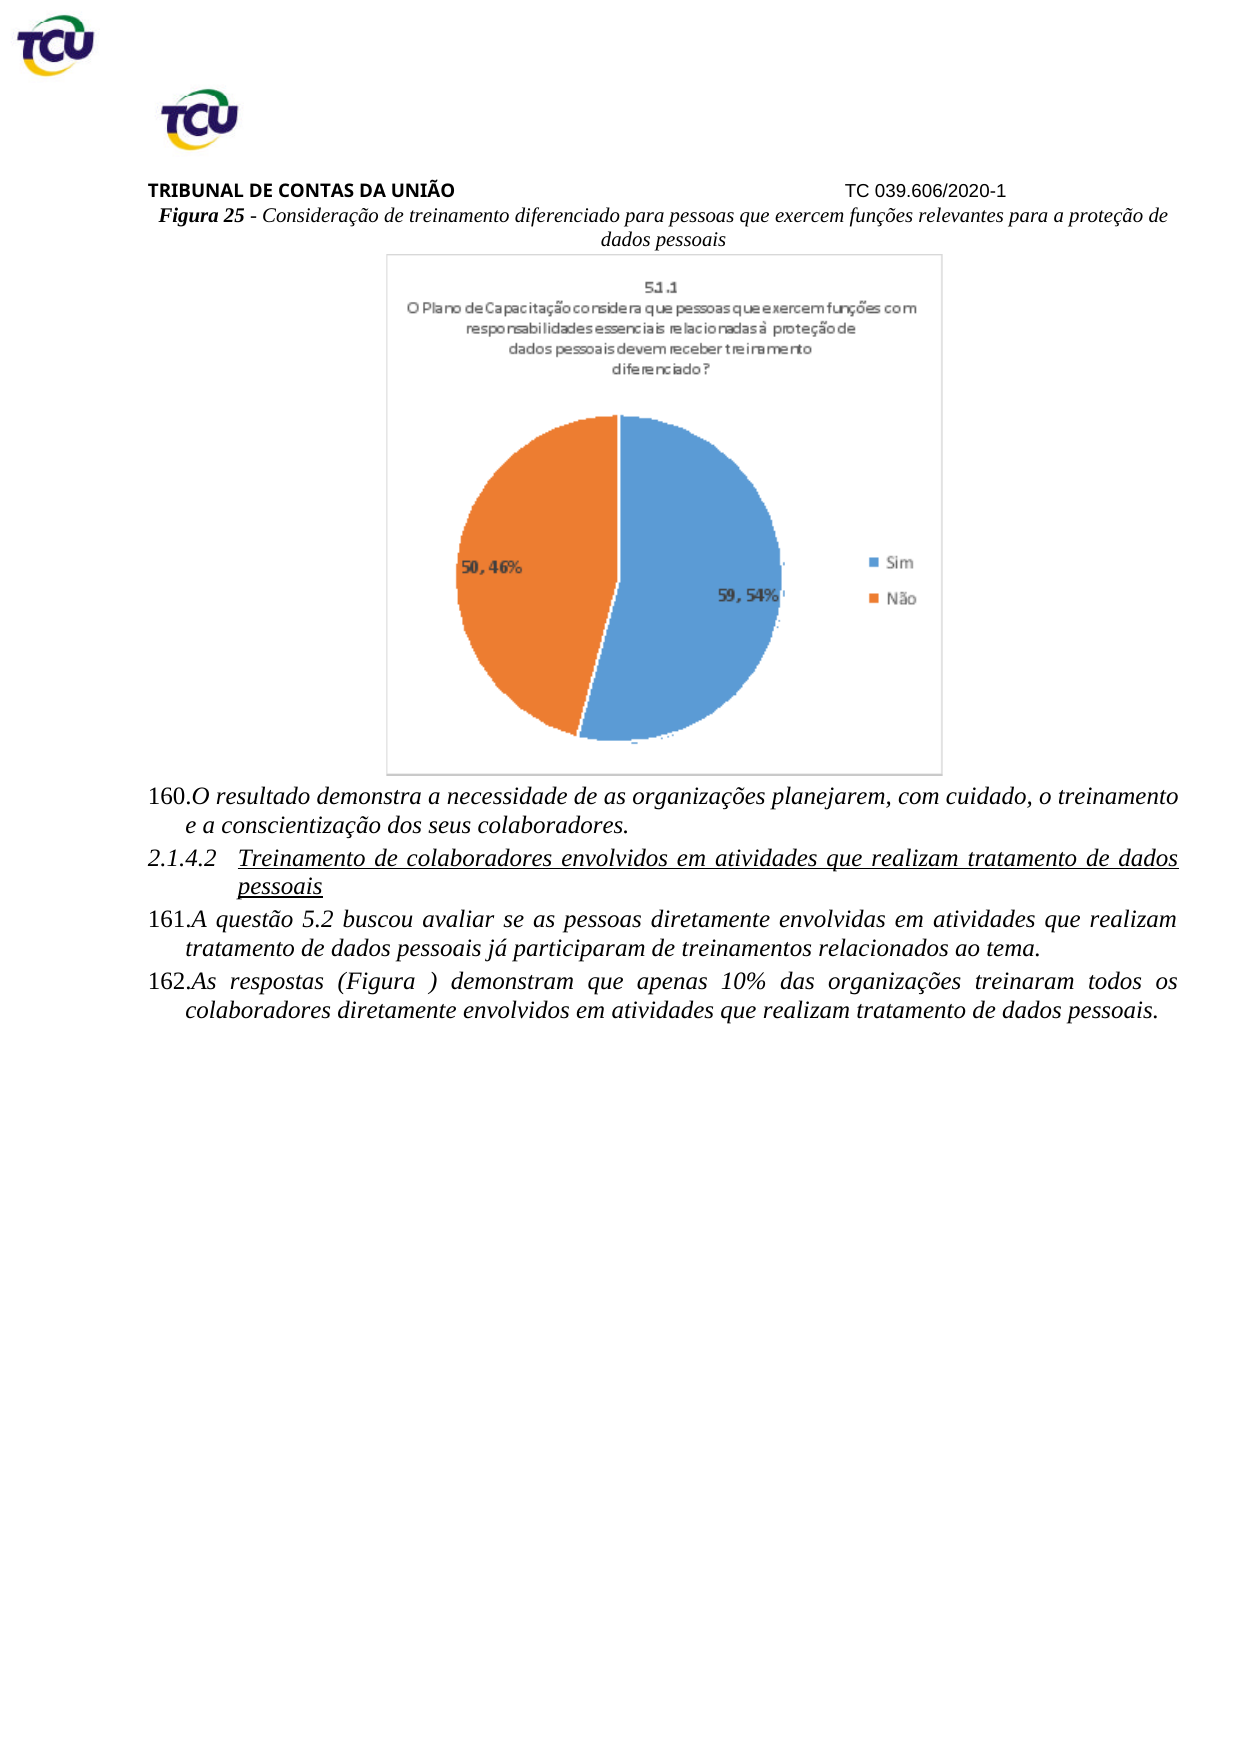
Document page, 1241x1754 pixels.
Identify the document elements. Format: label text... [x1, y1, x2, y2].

subtitle Treinamento de colaboradores envolvidos em atividades que realizam tratamento de dados pessoais [148, 843, 1181, 900]
list O resultado demonstra a necessidade de as organizações planejarem, com cuidado, o treinamento e a conscientização dos seus colaboradores. [148, 781, 1181, 838]
list As respostas (Figura 59) demonstram que apenas 10% das organizações treinaram todos os colaboradores diretamente envolvidos em atividades que realizam tratamento de dados pessoais. [148, 966, 1181, 1023]
list A questão 5.2 buscou avaliar se as pessoas diretamente envolvidas em atividades que realizam tratamento de dados pessoais já participaram de treinamentos relacionados ao tema. [148, 904, 1181, 962]
text Figura 25 - Consideração de treinamento diferenciado para pessoas que exercem funções relevantes para a proteção de dados pessoais [148, 202, 1181, 251]
picture [386, 254, 943, 777]
